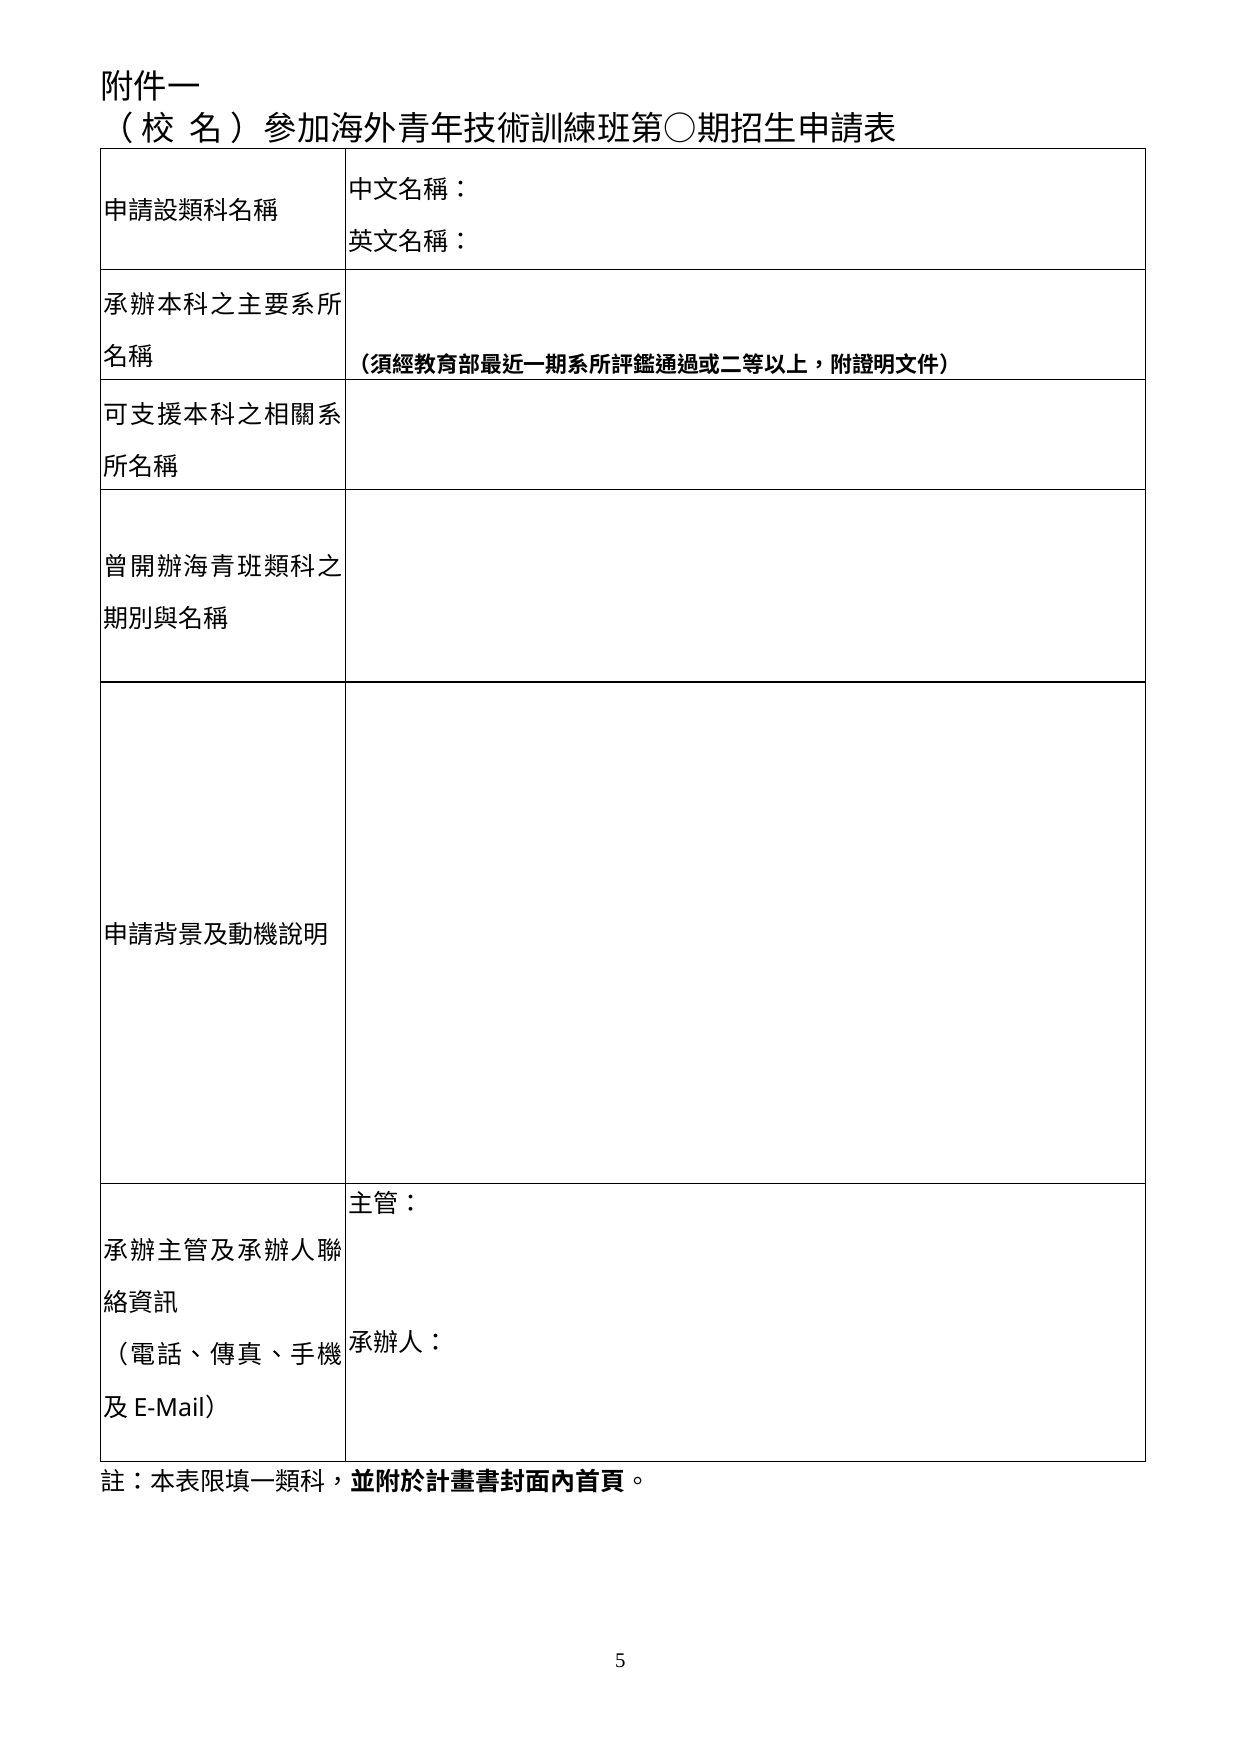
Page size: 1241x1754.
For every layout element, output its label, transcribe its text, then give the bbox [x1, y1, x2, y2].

table_cell 承辦本科之主要系所名稱 [101, 270, 345, 378]
table_cell 曾開辦海青班類科之期別與名稱 [101, 490, 345, 681]
text 附件一 [100, 65, 1140, 107]
table_cell [346, 490, 1145, 681]
table_cell 主管： 承辦人： [346, 1184, 1145, 1461]
table_cell 申請背景及動機說明 [101, 683, 345, 1183]
text （ 校 名 ）參加海外青年技術訓練班第○期招生申請表 [100, 107, 1140, 148]
table_header 中文名稱： 英文名稱： [346, 149, 1145, 268]
table_cell 可支援本科之相關系所名稱 [101, 380, 345, 488]
table_header 申請設類科名稱 [101, 149, 345, 268]
table_cell [346, 683, 1145, 1183]
table_cell 承辦主管及承辦人聯絡資訊 （電話、傳真、手機及E-Mail） [101, 1184, 345, 1461]
table_cell （須經教育部最近一期系所評鑑通過或二等以上，附證明文件） [346, 270, 1145, 378]
table_cell [346, 380, 1145, 488]
text 註：本表限填一類科，並附於計畫書封面內首頁。 [100, 1462, 1140, 1498]
